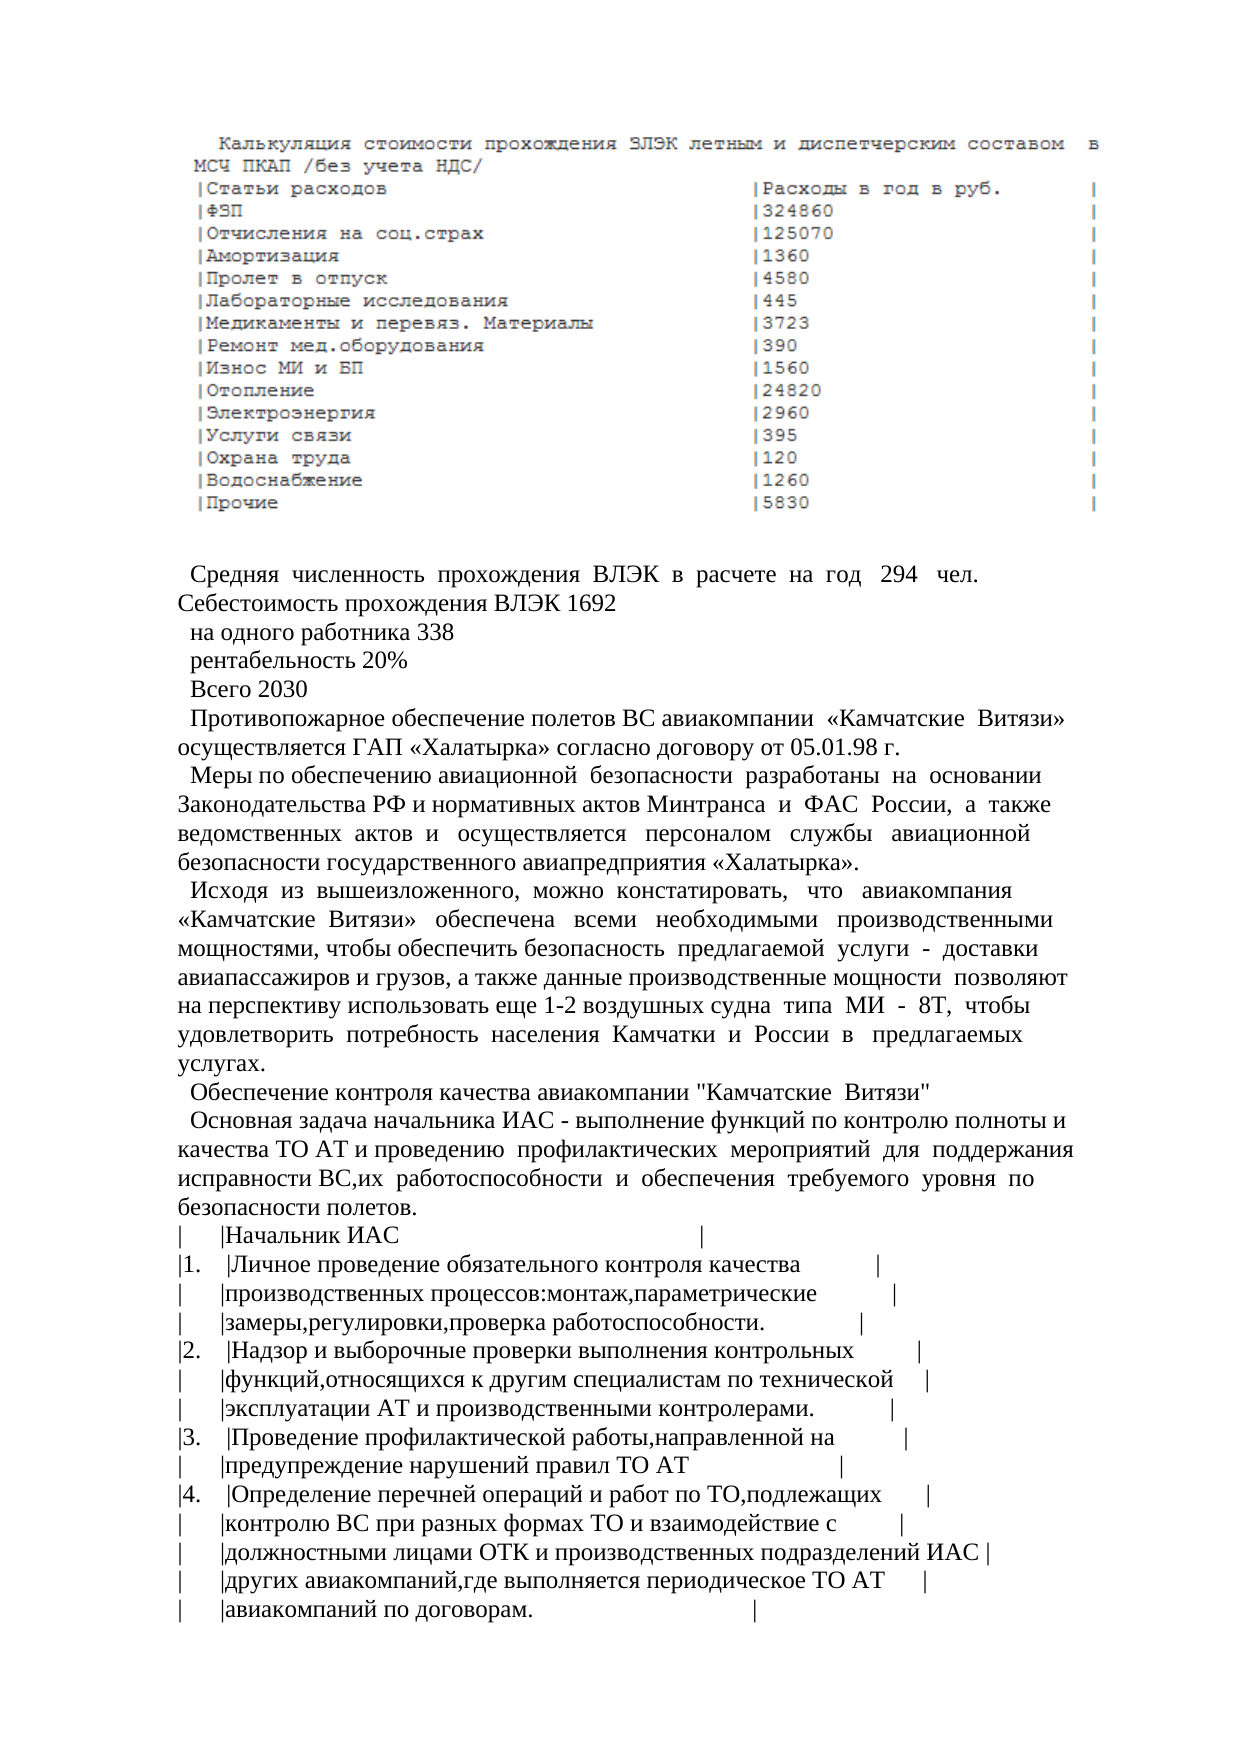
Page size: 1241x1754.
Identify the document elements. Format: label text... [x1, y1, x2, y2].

picture [193, 127, 1103, 522]
text услугах. [177, 1048, 1152, 1077]
text «Камчатские Витязи» обеспечена всеми необходимыми производственными [177, 904, 1152, 933]
text безопасности полетов. [177, 1192, 1152, 1221]
text рентабельность 20% [177, 646, 1152, 674]
text |3. |Проведение профилактической работы,направленной на | [177, 1422, 1152, 1451]
text | |других авиакомпаний,где выполняется периодическое ТО АТ | [177, 1566, 1152, 1594]
text на перспективу использовать еще 1-2 воздушных судна типа МИ - 8Т, чтобы [177, 991, 1152, 1019]
text Обеспечение контроля качества авиакомпании "Камчатские Витязи" [177, 1077, 1152, 1106]
text Исходя из вышеизложенного, можно констатировать, что авиакомпания [177, 876, 1152, 904]
text на одного работника 338 [177, 617, 1152, 646]
text Противопожарное обеспечение полетов ВС авиакомпании «Камчатские Витязи» [177, 703, 1152, 732]
text осуществляется ГАП «Халатырка» согласно договору от 05.01.98 г. [177, 732, 1152, 761]
text | |Начальник ИАС | [177, 1221, 1152, 1249]
text | |эксплуатации АТ и производственными контролерами. | [177, 1393, 1152, 1422]
text |2. |Надзор и выборочные проверки выполнения контрольных | [177, 1336, 1152, 1364]
text Себестоимость прохождения ВЛЭК 1692 [177, 588, 1152, 617]
text | |авиакомпаний по договорам. | [177, 1594, 1152, 1623]
text удовлетворить потребность населения Камчатки и России в предлагаемых [177, 1019, 1152, 1048]
text Средняя численность прохождения ВЛЭК в расчете на год 294 чел. [177, 559, 1152, 588]
text Основная задача начальника ИАС - выполнение функций по контролю полноты и [177, 1106, 1152, 1134]
text | |должностными лицами ОТК и производственных подразделений ИАС | [177, 1537, 1152, 1566]
text авиапассажиров и грузов, а также данные производственные мощности позволяют [177, 962, 1152, 991]
text | |замеры,регулировки,проверка работоспособности. | [177, 1307, 1152, 1336]
text | |предупреждение нарушений правил ТО АТ | [177, 1451, 1152, 1479]
text Законодательства РФ и нормативных актов Минтранса и ФАС России, а также [177, 789, 1152, 818]
text качества ТО АТ и проведению профилактических мероприятий для поддержания [177, 1134, 1152, 1163]
text мощностями, чтобы обеспечить безопасность предлагаемой услуги - доставки [177, 933, 1152, 962]
text | |контролю ВС при разных формах ТО и взаимодействие с | [177, 1508, 1152, 1537]
text Всего 2030 [177, 674, 1152, 703]
text |1. |Личное проведение обязательного контроля качества | [177, 1249, 1152, 1278]
text безопасности государственного авиапредприятия «Халатырка». [177, 847, 1152, 876]
text |4. |Определение перечней операций и работ по ТО,подлежащих | [177, 1479, 1152, 1508]
text | |производственных процессов:монтаж,параметрические | [177, 1278, 1152, 1307]
text Меры по обеспечению авиационной безопасности разработаны на основании [177, 761, 1152, 789]
text | |функций,относящихся к другим специалистам по технической | [177, 1364, 1152, 1393]
text ведомственных актов и осуществляется персоналом службы авиационной [177, 818, 1152, 847]
text исправности ВС,их работоспособности и обеспечения требуемого уровня по [177, 1163, 1152, 1192]
